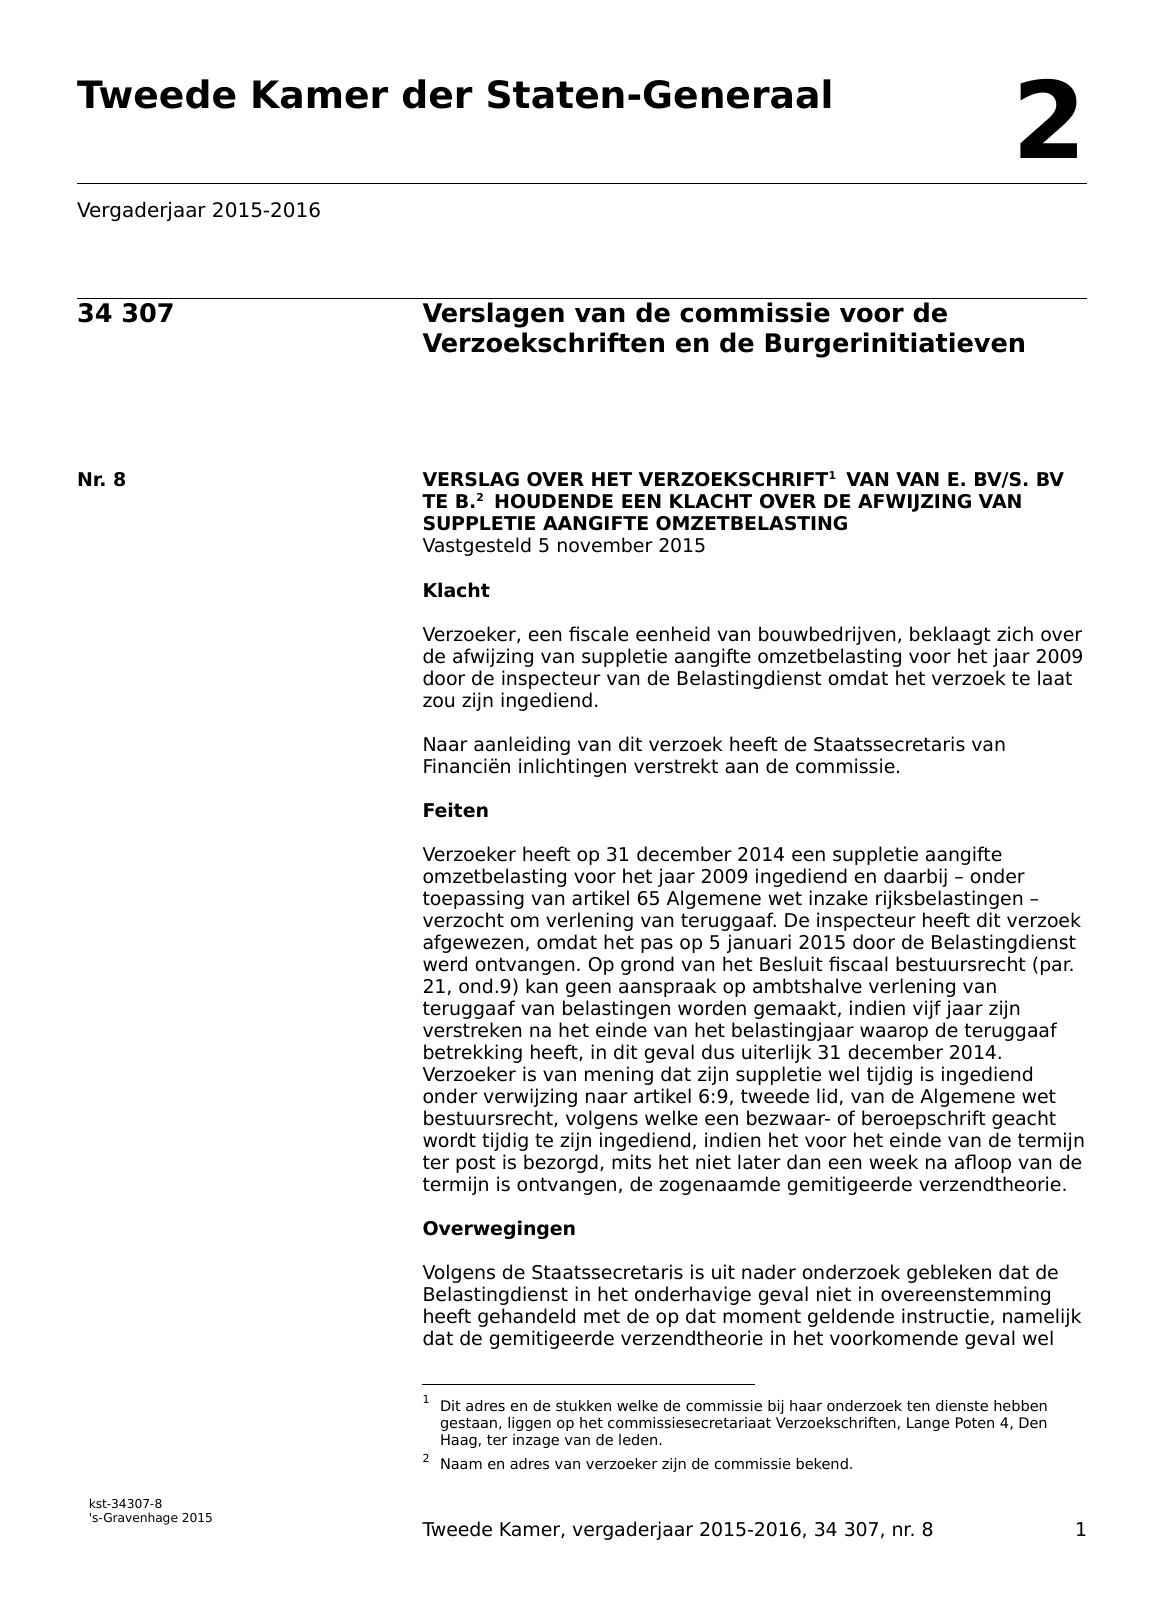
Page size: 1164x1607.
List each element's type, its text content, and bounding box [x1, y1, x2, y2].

text kst-34307-8 [88, 1497, 323, 1511]
text Verzoeker heeft op 31 december 2014 een suppletie aangifte omzetbelasting voor het jaar 2009 ingediend en daarbij – onder toepassing van artikel 65 Algemene wet inzake rijksbelastingen – verzocht om verlening van teruggaaf. De inspecteur heeft dit verzoek afgewezen, omdat het pas op 5 januari 2015 door de Belastingdienst werd ontvangen. Op grond van het Besluit fiscaal bestuursrecht (par. 21, ond.9) kan geen aanspraak op ambtshalve verlening van teruggaaf van belastingen worden gemaakt, indien vijf jaar zijn verstreken na het einde van het belastingjaar waarop de teruggaaf betrekking heeft, in dit geval dus uiterlijk 31 december 2014. Verzoeker is van mening dat zijn suppletie wel tijdig is ingediend onder verwijzing naar artikel 6:9, tweede lid, van de Algemene wet bestuursrecht, volgens welke een bezwaar- of beroepschrift geacht wordt tijdig te zijn ingediend, indien het voor het einde van de termijn ter post is bezorgd, mits het niet later dan een week na afloop van de termijn is ontvangen, de zogenaamde gemitigeerde verzendtheorie. [422, 844, 1087, 1196]
subtitle Feiten [422, 800, 1087, 822]
text Vastgesteld 5 november 2015 [422, 535, 1087, 557]
subtitle Overwegingen [422, 1218, 1087, 1240]
text Volgens de Staatssecretaris is uit nader onderzoek gebleken dat de Belastingdienst in het onderhavige geval niet in overeenstemming heeft gehandeld met de op dat moment geldende instructie, namelijk dat de gemitigeerde verzendtheorie in het voorkomende geval wel [422, 1262, 1087, 1350]
subtitle 34 307 Verslagen van de commissie voor de Verzoekschriften en de Burgerinitiatieven [77, 299, 1087, 358]
subtitle Klacht [422, 579, 1087, 601]
text Naam en adres van verzoeker zijn de commissie bekend. [422, 1452, 1087, 1474]
text Dit adres en de stukken welke de commissie bij haar onderzoek ten dienste hebben gestaan, liggen op het commissiesecretariaat Verzoekschriften, Lange Poten 4, Den Haag, ter inzage van de leden. [422, 1393, 1087, 1449]
table_header 2 [886, 59, 1087, 183]
subtitle Nr. 8 VERSLAG OVER HET VERZOEKSCHRIFT VAN VAN E. BV/S. BV TE B. HOUDENDE EEN KLACHT OVER DE AFWIJZING VAN SUPPLETIE AANGIFTE OMZETBELASTING [77, 469, 1087, 535]
text 's-Gravenhage 2015 [88, 1511, 323, 1525]
table_cell Vergaderjaar 2015-2016 [77, 184, 1087, 298]
table_header Tweede Kamer der Staten-Generaal [77, 59, 886, 183]
text Verzoeker, een fiscale eenheid van bouwbedrijven, beklaagt zich over de afwijzing van suppletie aangifte omzetbelasting voor het jaar 2009 door de inspecteur van de Belastingdienst omdat het verzoek te laat zou zijn ingediend. [422, 624, 1087, 712]
text Naar aanleiding van dit verzoek heeft de Staatssecretaris van Financiën inlichtingen verstrekt aan de commissie. [422, 734, 1087, 778]
